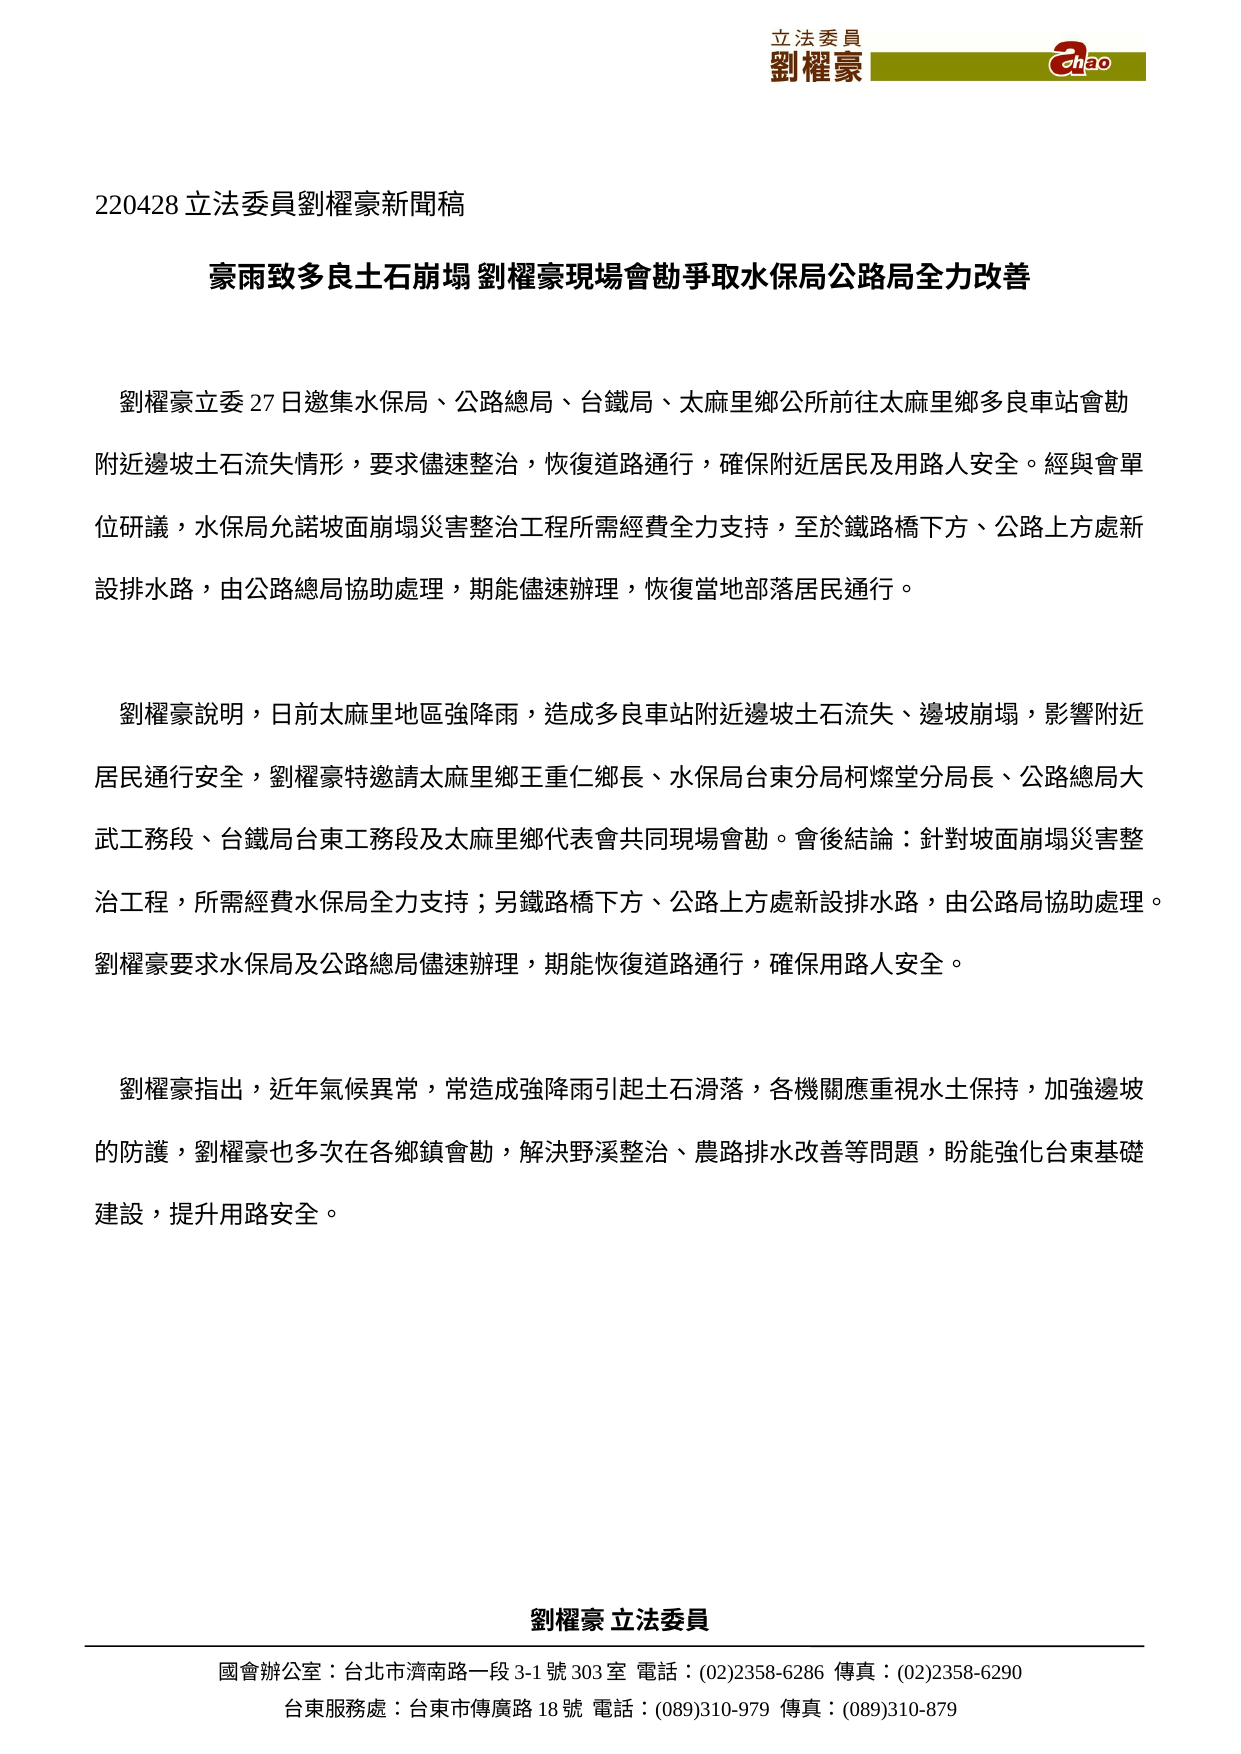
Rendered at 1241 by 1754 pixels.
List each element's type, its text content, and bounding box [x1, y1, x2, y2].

text 劉櫂豪指出，近年氣候異常，常造成強降雨引起土石滑落，各機關應重視水土保持，加強邊坡的防護，劉櫂豪也多次在各鄉鎮會勘，解決野溪整治、農路排水改善等問題，盼能強化台東基礎建設，提升用路安全。 [94, 1046, 1146, 1233]
text 豪雨致多良土石崩塌 劉櫂豪現場會勘爭取水保局公路局全力改善 [94, 233, 1146, 296]
text 220428立法委員劉櫂豪新聞稿 [94, 161, 1146, 223]
text 劉櫂豪立委27日邀集水保局、公路總局、台鐵局、太麻里鄉公所前往太麻里鄉多良車站會勘附近邊坡土石流失情形，要求儘速整治，恢復道路通行，確保附近居民及用路人安全。經與會單位研議，水保局允諾坡面崩塌災害整治工程所需經費全力支持，至於鐵路橋下方、公路上方處新設排水路，由公路總局協助處理，期能儘速辦理，恢復當地部落居民通行。 [94, 358, 1146, 608]
text 劉櫂豪說明，日前太麻里地區強降雨，造成多良車站附近邊坡土石流失、邊坡崩塌，影響附近居民通行安全，劉櫂豪特邀請太麻里鄉王重仁鄉長、水保局台東分局柯燦堂分局長、公路總局大武工務段、台鐵局台東工務段及太麻里鄉代表會共同現場會勘。會後結論：針對坡面崩塌災害整治工程，所需經費水保局全力支持；另鐵路橋下方、公路上方處新設排水路，由公路局協助處理。劉櫂豪要求水保局及公路總局儘速辦理，期能恢復道路通行，確保用路人安全。 [94, 671, 1146, 983]
